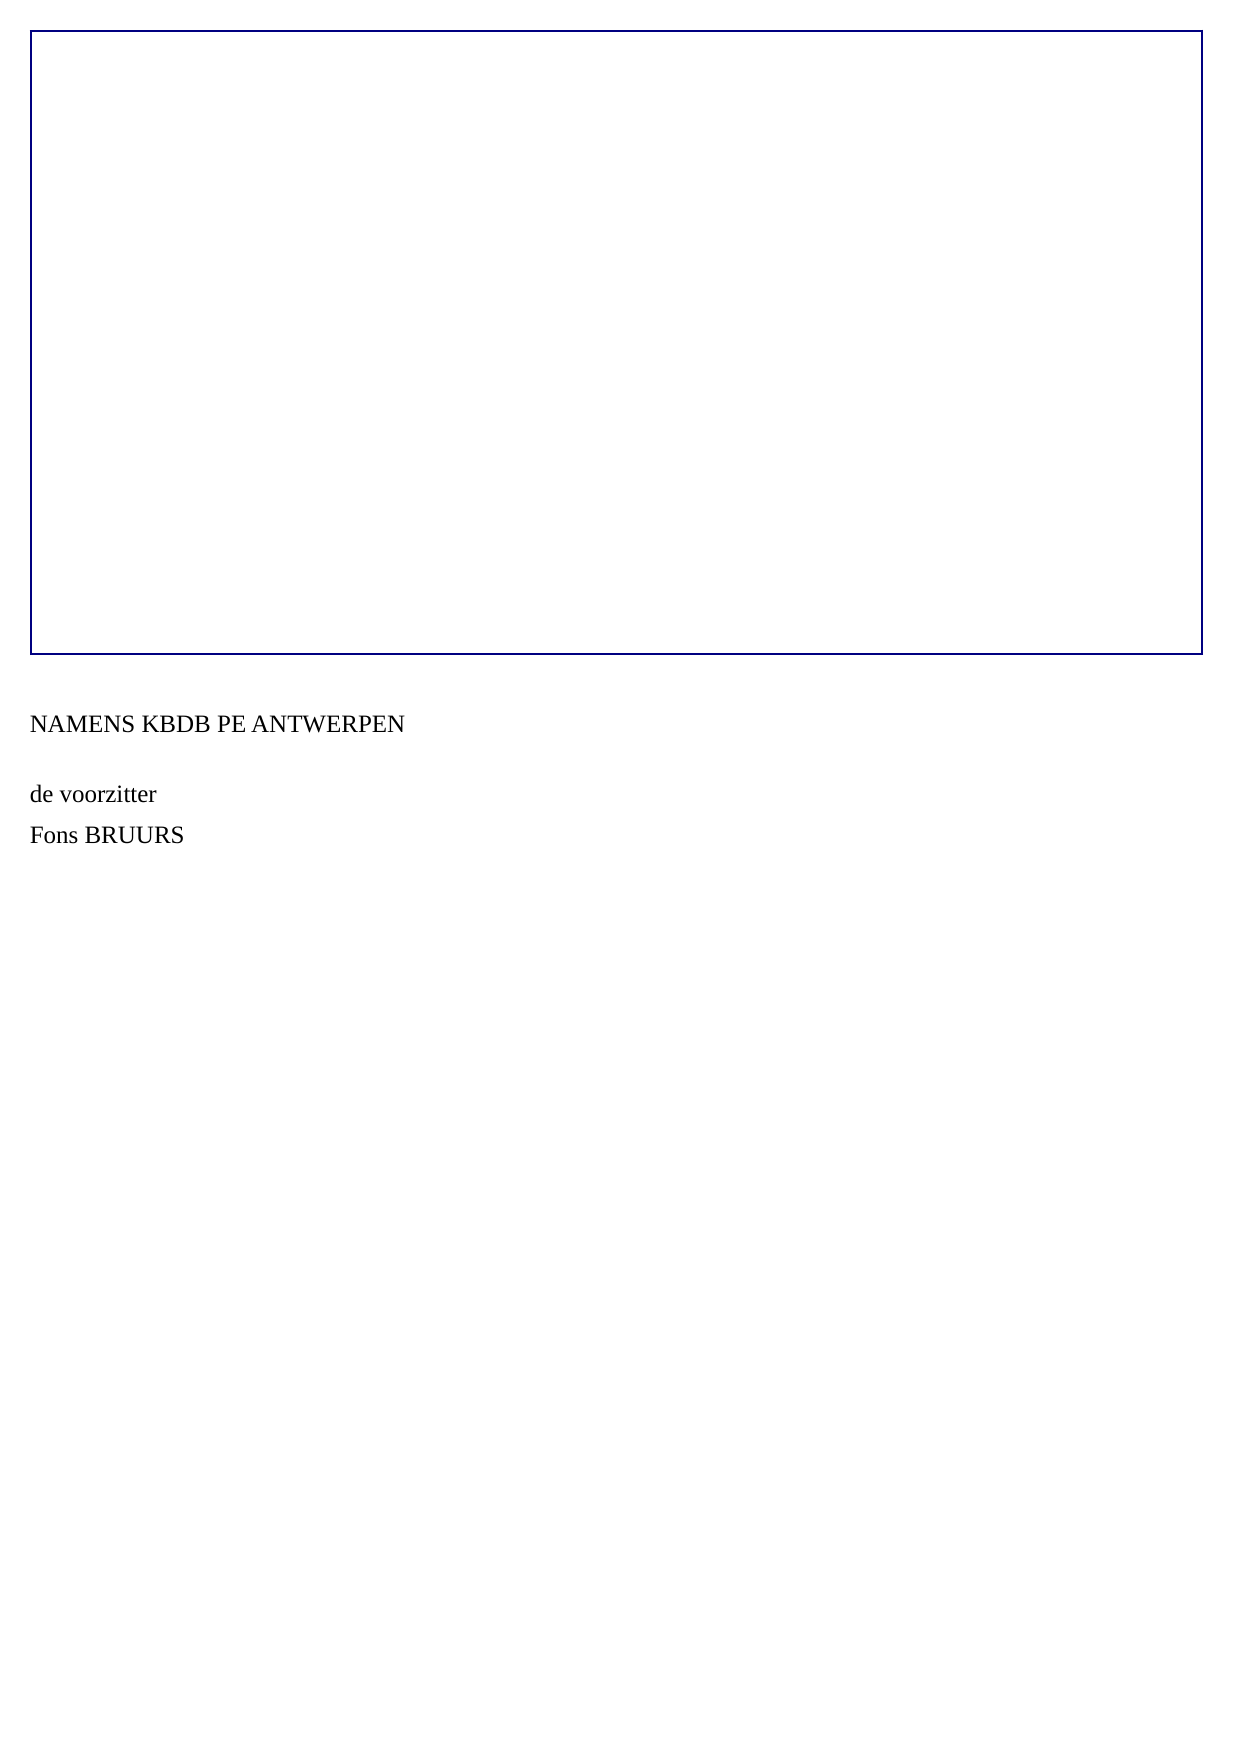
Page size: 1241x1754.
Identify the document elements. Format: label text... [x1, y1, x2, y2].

text NAMENS KBDB PE ANTWERPEN [29, 709, 1211, 766]
text Fons BRUURS [29, 820, 1211, 849]
text de voorzitter [29, 779, 1211, 808]
